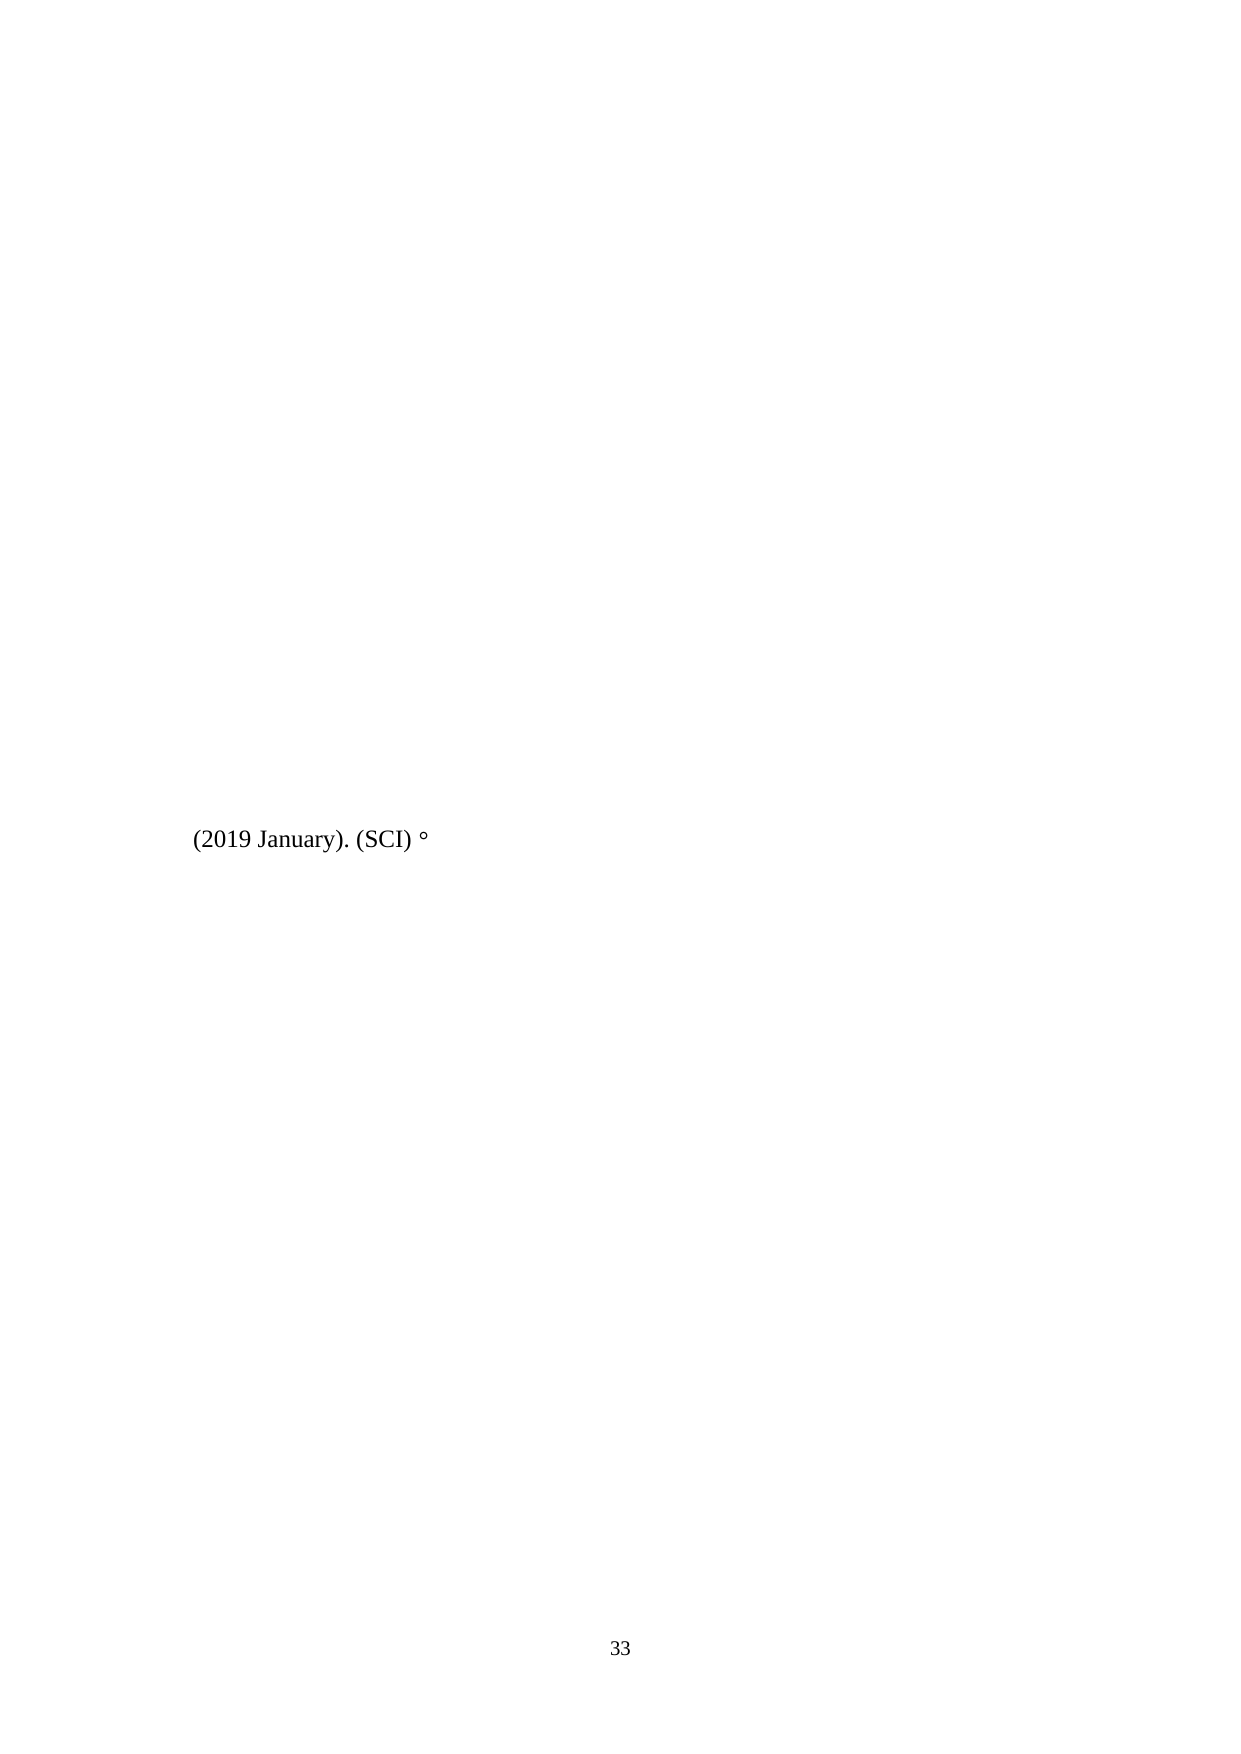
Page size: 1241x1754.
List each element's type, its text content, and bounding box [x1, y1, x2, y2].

list (2019 January). (SCI)。 [118, 816, 1122, 852]
